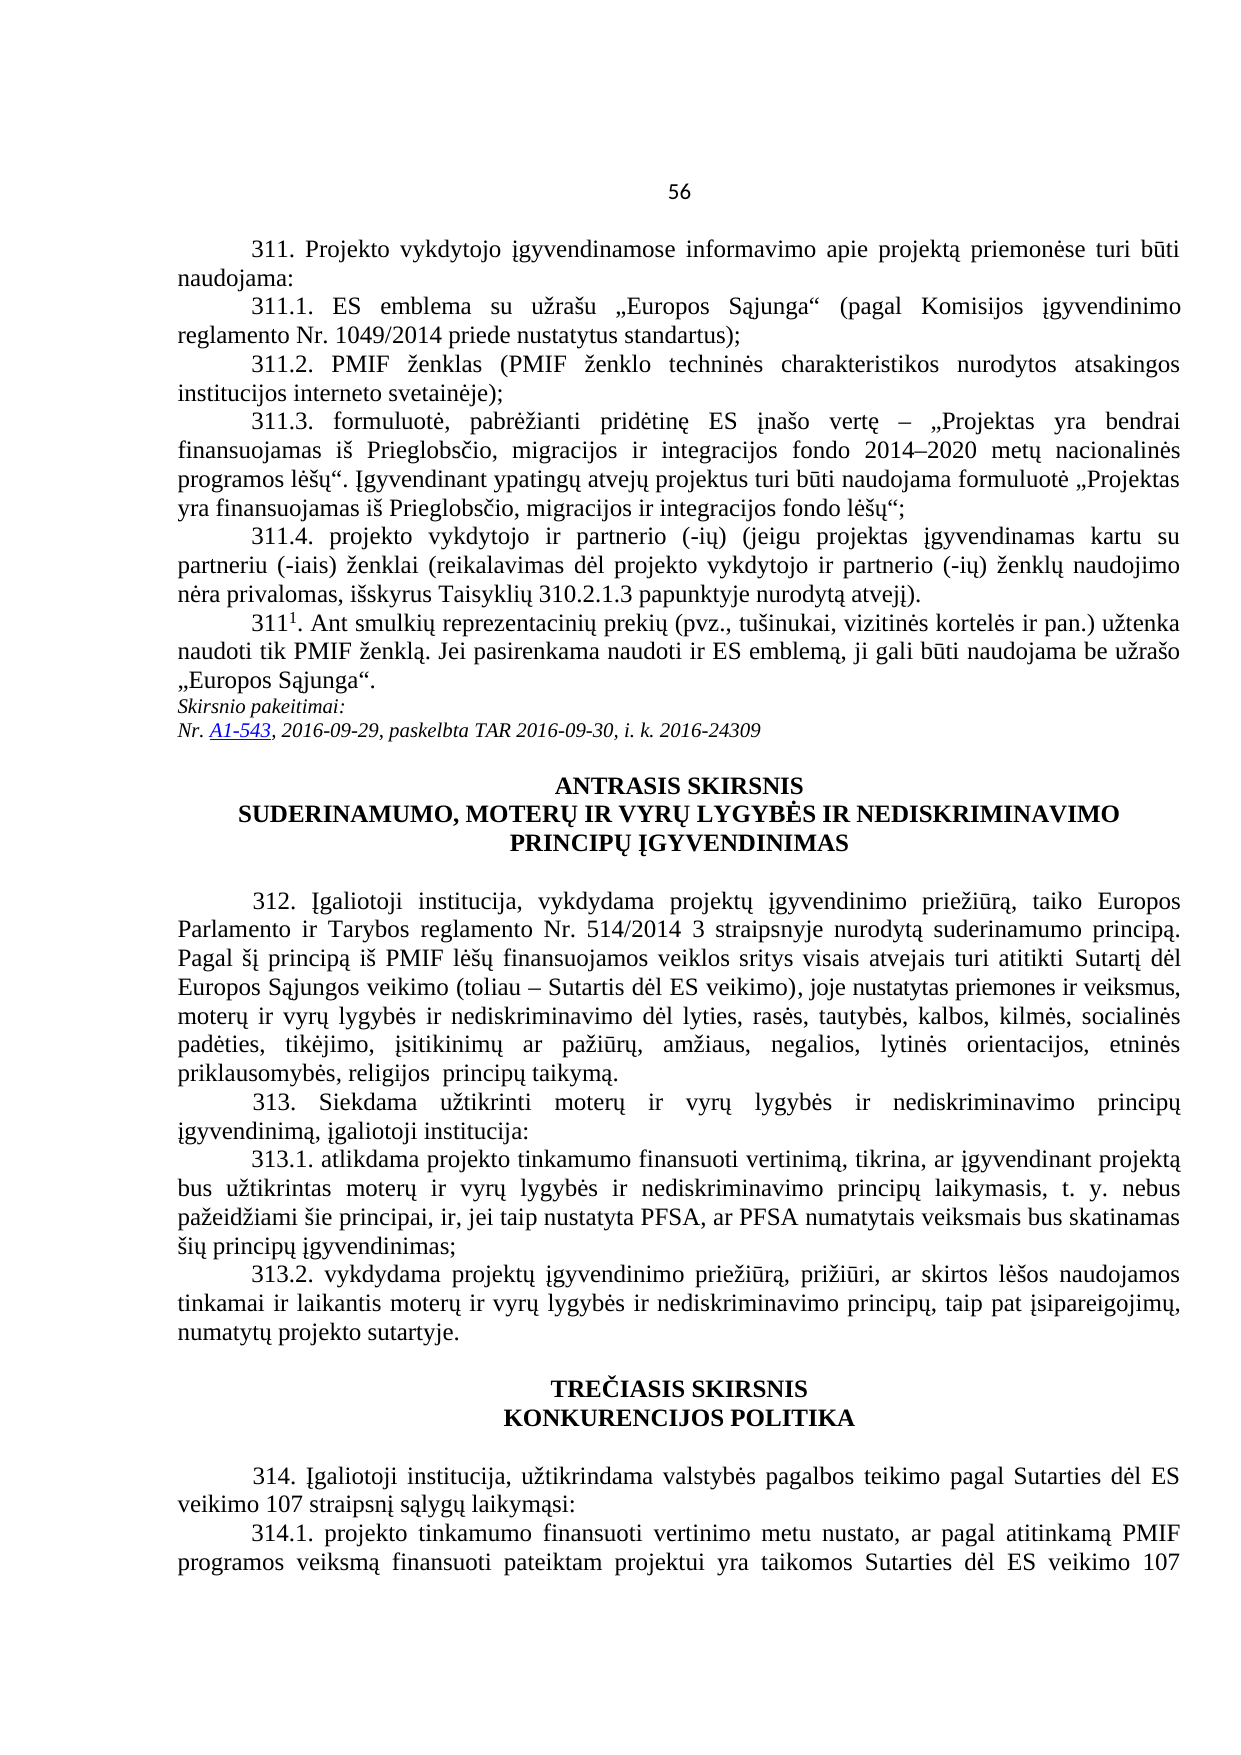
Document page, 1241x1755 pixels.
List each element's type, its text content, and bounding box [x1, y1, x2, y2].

text 311.1. ES emblema su užrašu „Europos Sąjunga“ (pagal Komisijos įgyvendinimo reglamento Nr. 1049/2014 priede nustatytus standartus); [177, 291, 1181, 349]
text Skirsnio pakeitimai: [177, 694, 1181, 718]
text 3111. Ant smulkių reprezentacinių prekių (pvz., tušinukai, vizitinės kortelės ir pan.) užtenka naudoti tik PMIF ženklą. Jei pasirenkama naudoti ir ES emblemą, ji gali būti naudojama be užrašo „Europos Sąjunga“. [177, 608, 1181, 694]
text Nr. A1-543, 2016-09-29, paskelbta TAR 2016-09-30, i. k. 2016-24309 [177, 718, 1181, 742]
text KONKURENCIJOS POLITIKA [177, 1403, 1181, 1432]
text 314. Įgaliotoji institucija, užtikrindama valstybės pagalbos teikimo pagal Sutarties dėl ES veikimo 107 straipsnį sąlygų laikymąsi: [177, 1461, 1181, 1518]
text 311.3. formuluotė, pabrėžianti pridėtinę ES įnašo vertę – „Projektas yra bendrai finansuojamas iš Prieglobsčio, migracijos ir integracijos fondo 2014–2020 metų nacionalinės programos lėšų“. Įgyvendinant ypatingų atvejų projektus turi būti naudojama formuluotė „Projektas yra finansuojamas iš Prieglobsčio, migracijos ir integracijos fondo lėšų“; [177, 406, 1181, 521]
text 313.2. vykdydama projektų įgyvendinimo priežiūrą, prižiūri, ar skirtos lėšos naudojamos tinkamai ir laikantis moterų ir vyrų lygybės ir nediskriminavimo principų, taip pat įsipareigojimų, numatytų projekto sutartyje. [177, 1259, 1181, 1346]
text 314.1. projekto tinkamumo finansuoti vertinimo metu nustato, ar pagal atitinkamą PMIF programos veiksmą finansuoti pateiktam projektui yra taikomos Sutarties dėl ES veikimo 107 [177, 1518, 1181, 1576]
text 311.2. PMIF ženklas (PMIF ženklo techninės charakteristikos nurodytos atsakingos institucijos interneto svetainėje); [177, 349, 1181, 406]
text 311. Projekto vykdytojo įgyvendinamose informavimo apie projektą priemonėse turi būti naudojama: [177, 234, 1181, 291]
text ANTRASIS SKIRSNIS [177, 771, 1181, 799]
text 313.1. atlikdama projekto tinkamumo finansuoti vertinimą, tikrina, ar įgyvendinant projektą bus užtikrintas moterų ir vyrų lygybės ir nediskriminavimo principų laikymasis, t. y. nebus pažeidžiami šie principai, ir, jei taip nustatyta PFSA, ar PFSA numatytais veiksmais bus skatinamas šių principų įgyvendinimas; [177, 1144, 1181, 1259]
text SUDERINAMUMO, MOTERŲ IR VYRŲ LYGYBĖS IR NEDISKRIMINAVIMO PRINCIPŲ ĮGYVENDINIMAS [177, 799, 1181, 857]
text 313. Siekdama užtikrinti moterų ir vyrų lygybės ir nediskriminavimo principų įgyvendinimą, įgaliotoji institucija: [177, 1087, 1181, 1144]
text TREČIASIS SKIRSNIS [177, 1374, 1181, 1403]
text 312. Įgaliotoji institucija, vykdydama projektų įgyvendinimo priežiūrą, taiko Europos Parlamento ir Tarybos reglamento Nr. 514/2014 3 straipsnyje nurodytą suderinamumo principą. Pagal šį principą iš PMIF lėšų finansuojamos veiklos sritys visais atvejais turi atitikti Sutartį dėl Europos Sąjungos veikimo (toliau – Sutartis dėl ES veikimo), joje nustatytas priemones ir veiksmus, moterų ir vyrų lygybės ir nediskriminavimo dėl lyties, rasės, tautybės, kalbos, kilmės, socialinės padėties, tikėjimo, įsitikinimų ar pažiūrų, amžiaus, negalios, lytinės orientacijos, etninės priklausomybės, religijos principų taikymą. [177, 886, 1181, 1087]
text 311.4. projekto vykdytojo ir partnerio (-ių) (jeigu projektas įgyvendinamas kartu su partneriu (-iais) ženklai (reikalavimas dėl projekto vykdytojo ir partnerio (-ių) ženklų naudojimo nėra privalomas, išskyrus Taisyklių 310.2.1.3 papunktyje nurodytą atvejį). [177, 521, 1181, 608]
